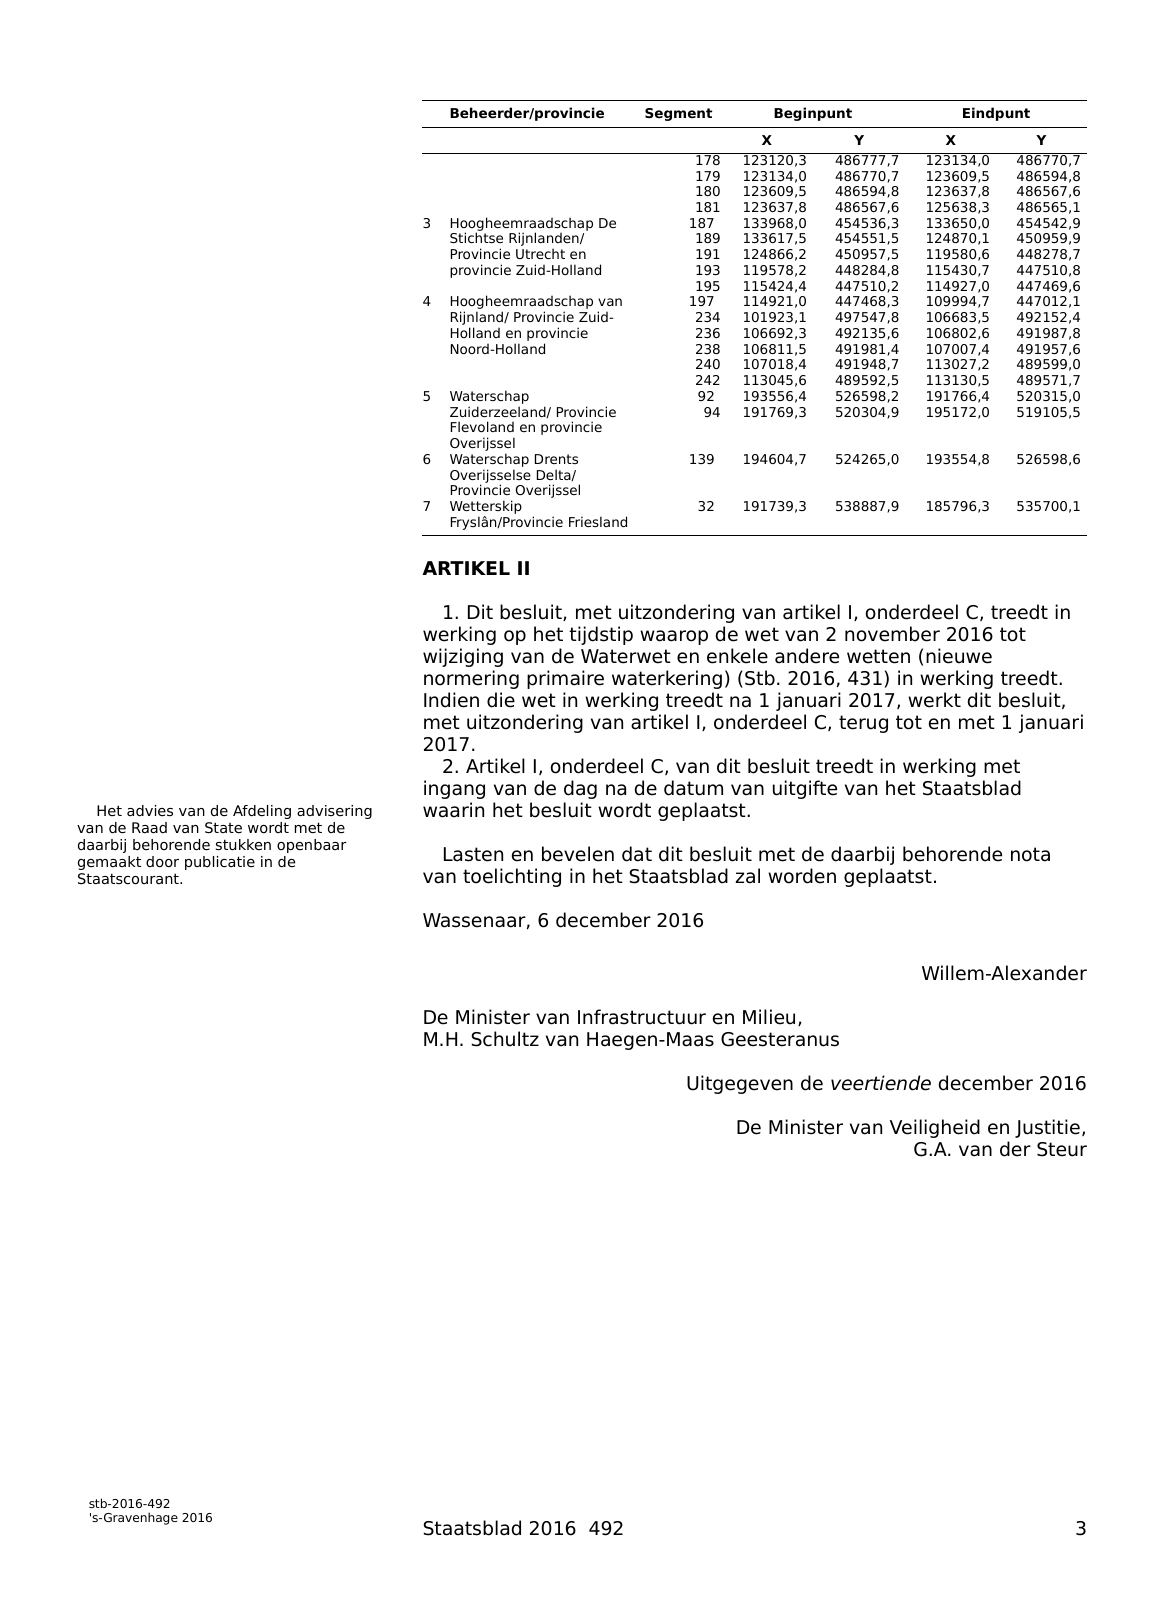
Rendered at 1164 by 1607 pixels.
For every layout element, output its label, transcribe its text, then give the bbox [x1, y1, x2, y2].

table_cell 489571,7 [996, 373, 1087, 389]
table_cell 535700,1 [996, 499, 1087, 535]
table_cell 193556,4 [720, 389, 813, 404]
table_cell 125638,3 [905, 200, 996, 216]
table_cell 486770,7 [813, 169, 905, 184]
table_cell 450959,9 [996, 231, 1087, 247]
table_cell 191739,3 [720, 499, 813, 535]
table_cell 486770,7 [996, 154, 1087, 168]
table_cell 242 [636, 373, 720, 389]
table_header [422, 101, 443, 127]
table_cell 491957,6 [996, 341, 1087, 357]
table_cell Waterschap Drents Overijsselse Delta/ Provincie Overijssel [443, 452, 636, 499]
table_cell Hoogheemraadschap van Rijnland/ Provincie Zuid-Holland en provincie Noord-Holland [443, 294, 636, 389]
table_header Beginpunt [720, 101, 905, 127]
text De Minister van Veiligheid en Justitie, G.A. van der Steur [422, 1117, 1087, 1161]
table_cell 497547,8 [813, 310, 905, 326]
table_cell 193 [636, 263, 720, 278]
table_cell 538887,9 [813, 499, 905, 535]
table_cell 448278,7 [996, 247, 1087, 263]
text 1. Dit besluit, met uitzondering van artikel I, onderdeel C, treedt in werking op het tijdstip waarop de wet van 2 november 2016 tot wijziging van de Waterwet en enkele andere wetten (nieuwe normering primaire waterkering) (Stb. 2016, 431) in werking treedt. Indien die wet in werking treedt na 1 januari 2017, werkt dit besluit, met uitzondering van artikel I, onderdeel C, terug tot en met 1 januari 2017. [422, 602, 1087, 756]
table_cell 486594,8 [813, 184, 905, 200]
table_cell 526598,6 [996, 452, 1087, 499]
table_cell 123134,0 [905, 154, 996, 168]
table_cell 180 [636, 184, 720, 200]
table_cell 94 [636, 404, 720, 452]
table_cell 133617,5 [720, 231, 813, 247]
table_cell [422, 154, 443, 216]
table_cell 119578,2 [720, 263, 813, 278]
table_cell 32 [636, 499, 720, 535]
table_cell 113027,2 [905, 357, 996, 373]
table_cell 139 [636, 452, 720, 499]
table_cell 133650,0 [905, 216, 996, 231]
table_cell 194604,7 [720, 452, 813, 499]
table_cell [443, 128, 636, 153]
table_header Beheerder/provincie [443, 101, 636, 127]
table_cell 486567,6 [996, 184, 1087, 200]
table_cell 113130,5 [905, 373, 996, 389]
table_cell 5 [422, 389, 443, 452]
table_cell 4 [422, 294, 443, 389]
table_cell 123609,5 [905, 169, 996, 184]
table_cell 519105,5 [996, 404, 1087, 452]
table_cell 191766,4 [905, 389, 996, 404]
table_cell 492152,4 [996, 310, 1087, 326]
table_cell 240 [636, 357, 720, 373]
table_cell 124866,2 [720, 247, 813, 263]
text Uitgegeven de veertiende december 2016 [422, 1073, 1087, 1095]
table_cell 179 [636, 169, 720, 184]
table_cell 106692,3 [720, 326, 813, 341]
table_cell 447468,3 [813, 294, 905, 310]
text Lasten en bevelen dat dit besluit met de daarbij behorende nota van toelichting in het Staatsblad zal worden geplaatst. [422, 844, 1087, 888]
table_cell 234 [636, 310, 720, 326]
table_cell 454542,9 [996, 216, 1087, 231]
table_cell 447510,2 [813, 279, 905, 294]
table_cell 114927,0 [905, 279, 996, 294]
text 2. Artikel I, onderdeel C, van dit besluit treedt in werking met ingang van de dag na de datum van uitgifte van het Staatsblad waarin het besluit wordt geplaatst. [422, 756, 1087, 822]
table_cell 450957,5 [813, 247, 905, 263]
table_cell Wetterskip Fryslân/Provincie Friesland [443, 499, 636, 535]
table_cell 123609,5 [720, 184, 813, 200]
table_cell [443, 154, 636, 216]
table_cell 447469,6 [996, 279, 1087, 294]
table_cell 133968,0 [720, 216, 813, 231]
table_cell 486594,8 [996, 169, 1087, 184]
table_cell 448284,8 [813, 263, 905, 278]
table_cell 486565,1 [996, 200, 1087, 216]
table_cell 106811,5 [720, 341, 813, 357]
table_cell 236 [636, 326, 720, 341]
table_cell 178 [636, 154, 720, 168]
subtitle ARTIKEL II [422, 558, 1087, 580]
table_cell 520304,9 [813, 404, 905, 452]
table_cell 107007,4 [905, 341, 996, 357]
table_header Segment [636, 101, 720, 127]
table_cell 195172,0 [905, 404, 996, 452]
table_cell 106683,5 [905, 310, 996, 326]
table_cell 486777,7 [813, 154, 905, 168]
table_cell 109994,7 [905, 294, 996, 310]
text De Minister van Infrastructuur en Milieu, M.H. Schultz van Haegen-Maas Geesteranus [422, 1007, 1087, 1051]
table_cell 7 [422, 499, 443, 535]
table_cell 115430,7 [905, 263, 996, 278]
table_cell 123134,0 [720, 169, 813, 184]
table_cell Waterschap Zuiderzeeland/ Provincie Flevoland en provincie Overijssel [443, 389, 636, 452]
table_cell 491981,4 [813, 341, 905, 357]
table_cell 106802,6 [905, 326, 996, 341]
table_cell 238 [636, 341, 720, 357]
table_cell 124870,1 [905, 231, 996, 247]
text Wassenaar, 6 december 2016 [422, 910, 1087, 932]
table_cell 115424,4 [720, 279, 813, 294]
table_cell X [905, 128, 996, 153]
text Het advies van de Afdeling advisering van de Raad van State wordt met de daarbij behorende stukken openbaar gemaakt door publicatie in de Staatscourant. [77, 803, 396, 888]
table_cell 447510,8 [996, 263, 1087, 278]
table_cell 92 [636, 389, 720, 404]
table_cell 491987,8 [996, 326, 1087, 341]
table_cell 185796,3 [905, 499, 996, 535]
table_cell Hoogheemraadschap De Stichtse Rijnlanden/ Provincie Utrecht en provincie Zuid-Holland [443, 216, 636, 294]
table_cell 491948,7 [813, 357, 905, 373]
table_cell 447012,1 [996, 294, 1087, 310]
table_cell 489599,0 [996, 357, 1087, 373]
table_cell 454536,3 [813, 216, 905, 231]
text stb-2016-492 [88, 1497, 323, 1511]
table_cell X [720, 128, 813, 153]
table_cell 123637,8 [720, 200, 813, 216]
table_cell 454551,5 [813, 231, 905, 247]
table_cell 101923,1 [720, 310, 813, 326]
table_cell 524265,0 [813, 452, 905, 499]
table_cell 6 [422, 452, 443, 499]
table_cell 187 [636, 216, 720, 231]
table_cell 123637,8 [905, 184, 996, 200]
table_cell 486567,6 [813, 200, 905, 216]
table_cell [636, 128, 720, 153]
table_cell 520315,0 [996, 389, 1087, 404]
table_cell 123120,3 [720, 154, 813, 168]
table_cell Y [996, 128, 1087, 153]
table_cell 195 [636, 279, 720, 294]
table_cell 3 [422, 216, 443, 294]
table_cell 489592,5 [813, 373, 905, 389]
table_cell 189 [636, 231, 720, 247]
table_cell 113045,6 [720, 373, 813, 389]
table_cell 181 [636, 200, 720, 216]
table_cell 114921,0 [720, 294, 813, 310]
table_cell 193554,8 [905, 452, 996, 499]
table_cell 107018,4 [720, 357, 813, 373]
table_cell 197 [636, 294, 720, 310]
table_header Eindpunt [905, 101, 1087, 127]
table_cell 191769,3 [720, 404, 813, 452]
table_cell Y [813, 128, 905, 153]
text Willem-Alexander [422, 962, 1087, 984]
table_cell 492135,6 [813, 326, 905, 341]
table_cell 191 [636, 247, 720, 263]
table_cell 119580,6 [905, 247, 996, 263]
table_cell [422, 128, 443, 153]
text 's-Gravenhage 2016 [88, 1511, 323, 1525]
table_cell 526598,2 [813, 389, 905, 404]
